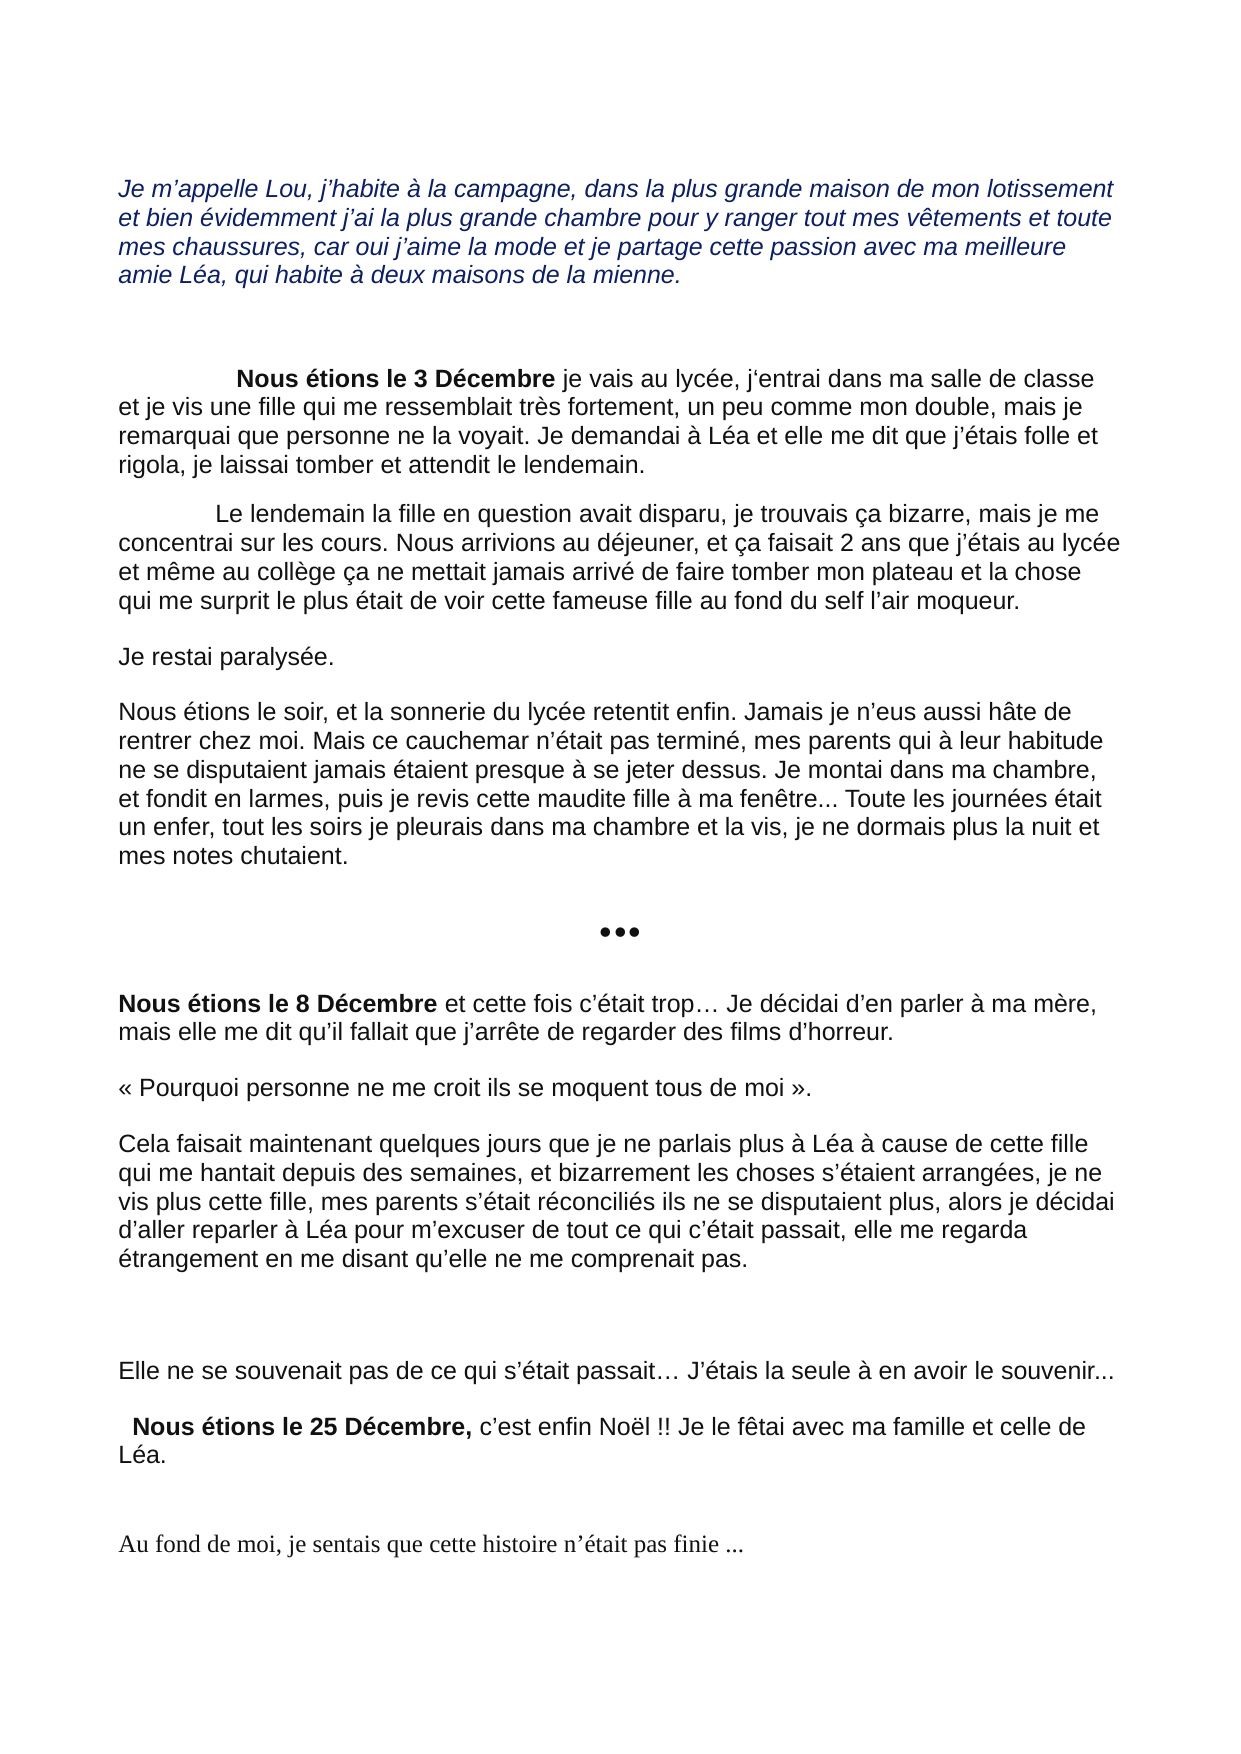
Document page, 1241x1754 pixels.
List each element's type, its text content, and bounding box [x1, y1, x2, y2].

subtitle Le lendemain la fille en question avait disparu, je trouvais ça bizarre, mais je me concentrai sur les cours. Nous arrivions au déjeuner, et ça faisait 2 ans que j’étais au lycée et même au collège ça ne mettait jamais arrivé de faire tomber mon plateau et la chose qui me surprit le plus était de voir cette fameuse fille au fond du self l’air moqueur. [118, 499, 1122, 614]
subtitle Nous étions le 25 Décembre, c’est enfin Noël !! Je le fêtai avec ma famille et celle de Léa. [118, 1411, 1122, 1469]
text ... [118, 882, 1122, 949]
subtitle Je restai paralysée. [118, 641, 1122, 670]
subtitle Nous étions le soir, et la sonnerie du lycée retentit enfin. Jamais je n’eus aussi hâte de rentrer chez moi. Mais ce cauchemar n’était pas terminé, mes parents qui à leur habitude ne se disputaient jamais étaient presque à se jeter dessus. Je montai dans ma chambre, et fondit en larmes, puis je revis cette maudite fille à ma fenêtre... Toute les journées était un enfer, tout les soirs je pleurais dans ma chambre et la vis, je ne dormais plus la nuit et mes notes chutaient. [118, 697, 1122, 870]
subtitle Je m’appelle Lou, j’habite à la campagne, dans la plus grande maison de mon lotissement et bien évidemment j’ai la plus grande chambre pour y ranger tout mes vêtements et toute mes chaussures, car oui j’aime la mode et je partage cette passion avec ma meilleure amie Léa, qui habite à deux maisons de la mienne. [118, 174, 1122, 289]
subtitle Cela faisait maintenant quelques jours que je ne parlais plus à Léa à cause de cette fille qui me hantait depuis des semaines, et bizarrement les choses s’étaient arrangées, je ne vis plus cette fille, mes parents s’était réconciliés ils ne se disputaient plus, alors je décidai d’aller reparler à Léa pour m’excuser de tout ce qui c’était passait, elle me regarda étrangement en me disant qu’elle ne me comprenait pas. [118, 1129, 1122, 1273]
subtitle Nous étions le 8 Décembre et cette fois c’était trop… Je décidai d’en parler à ma mère, mais elle me dit qu’il fallait que j’arrête de regarder des films d’horreur. [118, 988, 1122, 1046]
subtitle Elle ne se souvenait pas de ce qui s’était passait… J’étais la seule à en avoir le souvenir... [118, 1356, 1122, 1384]
subtitle « Pourquoi personne ne me croit ils se moquent tous de moi ». [118, 1073, 1122, 1102]
text Au fond de moi, je sentais que cette histoire n’était pas finie ... [118, 1529, 1122, 1558]
subtitle Nous étions le 3 Décembre je vais au lycée, j‘entrai dans ma salle de classe et je vis une fille qui me ressemblait très fortement, un peu comme mon double, mais je remarquai que personne ne la voyait. Je demandai à Léa et elle me dit que j’étais folle et rigola, je laissai tomber et attendit le lendemain. [118, 363, 1122, 478]
